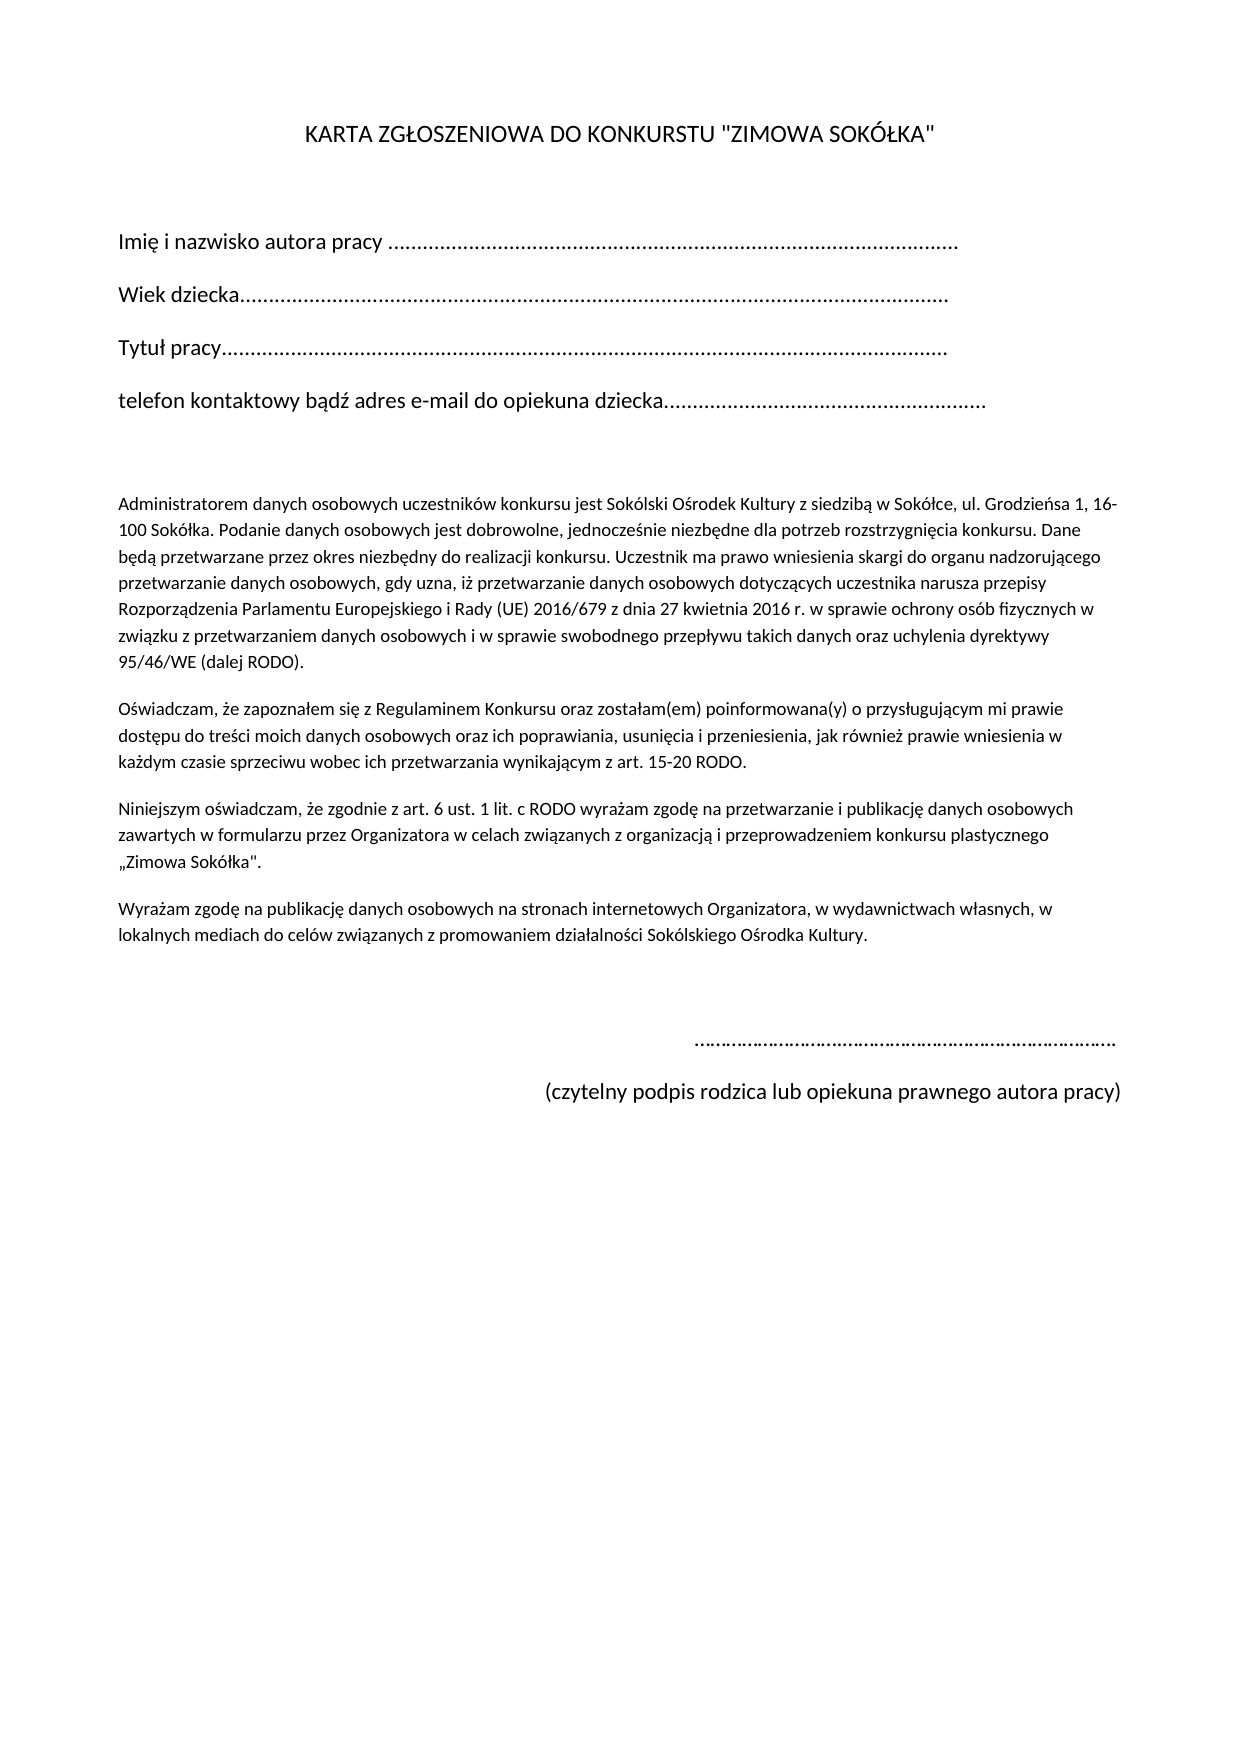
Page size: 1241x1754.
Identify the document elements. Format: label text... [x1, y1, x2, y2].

text Imię i nazwisko autora pracy ................................................................................................... [118, 227, 1122, 255]
text telefon kontaktowy bądź adres e-mail do opiekuna dziecka........................................................ [118, 386, 1122, 414]
text Wiek dziecka........................................................................................................................... [118, 280, 1122, 308]
text Niniejszym oświadczam, że zgodnie z art. 6 ust. 1 lit. c RODO wyrażam zgodę na przetwarzanie i publikację danych osobowych zawartych w formularzu przez Organizatora w celach związanych z organizacją i przeprowadzeniem konkursu plastycznego „Zimowa Sokółka". [118, 797, 1122, 873]
text Oświadczam, że zapoznałem się z Regulaminem Konkursu oraz zostałam(em) poinformowana(y) o przysługującym mi prawie dostępu do treści moich danych osobowych oraz ich poprawiania, usunięcia i przeniesienia, jak również prawie wniesienia w każdym czasie sprzeciwu wobec ich przetwarzania wynikającym z art. 15-20 RODO. [118, 697, 1122, 773]
text Tytuł pracy.............................................................................................................................. [118, 333, 1122, 361]
text (czytelny podpis rodzica lub opiekuna prawnego autora pracy) [118, 1077, 1122, 1105]
text KARTA ZGŁOSZENIOWA DO KONKURSTU "ZIMOWA SOKÓŁKA" [118, 118, 1122, 149]
text Wyrażam zgodę na publikację danych osobowych na stronach internetowych Organizatora, w wydawnictwach własnych, w lokalnych mediach do celów związanych z promowaniem działalności Sokólskiego Ośrodka Kultury. [118, 897, 1122, 946]
text Administratorem danych osobowych uczestników konkursu jest Sokólski Ośrodek Kultury z siedzibą w Sokółce, ul. Grodzieńsa 1, 16-100 Sokółka. Podanie danych osobowych jest dobrowolne, jednocześnie niezbędne dla potrzeb rozstrzygnięcia konkursu. Dane będą przetwarzane przez okres niezbędny do realizacji konkursu. Uczestnik ma prawo wniesienia skargi do organu nadzorującego przetwarzanie danych osobowych, gdy uzna, iż przetwarzanie danych osobowych dotyczących uczestnika narusza przepisy Rozporządzenia Parlamentu Europejskiego i Rady (UE) 2016/679 z dnia 27 kwietnia 2016 r. w sprawie ochrony osób fizycznych w związku z przetwarzaniem danych osobowych i w sprawie swobodnego przepływu takich danych oraz uchylenia dyrektywy 95/46/WE (dalej RODO). [118, 492, 1122, 673]
text ……………………….……………………………………………. [118, 1024, 1122, 1052]
